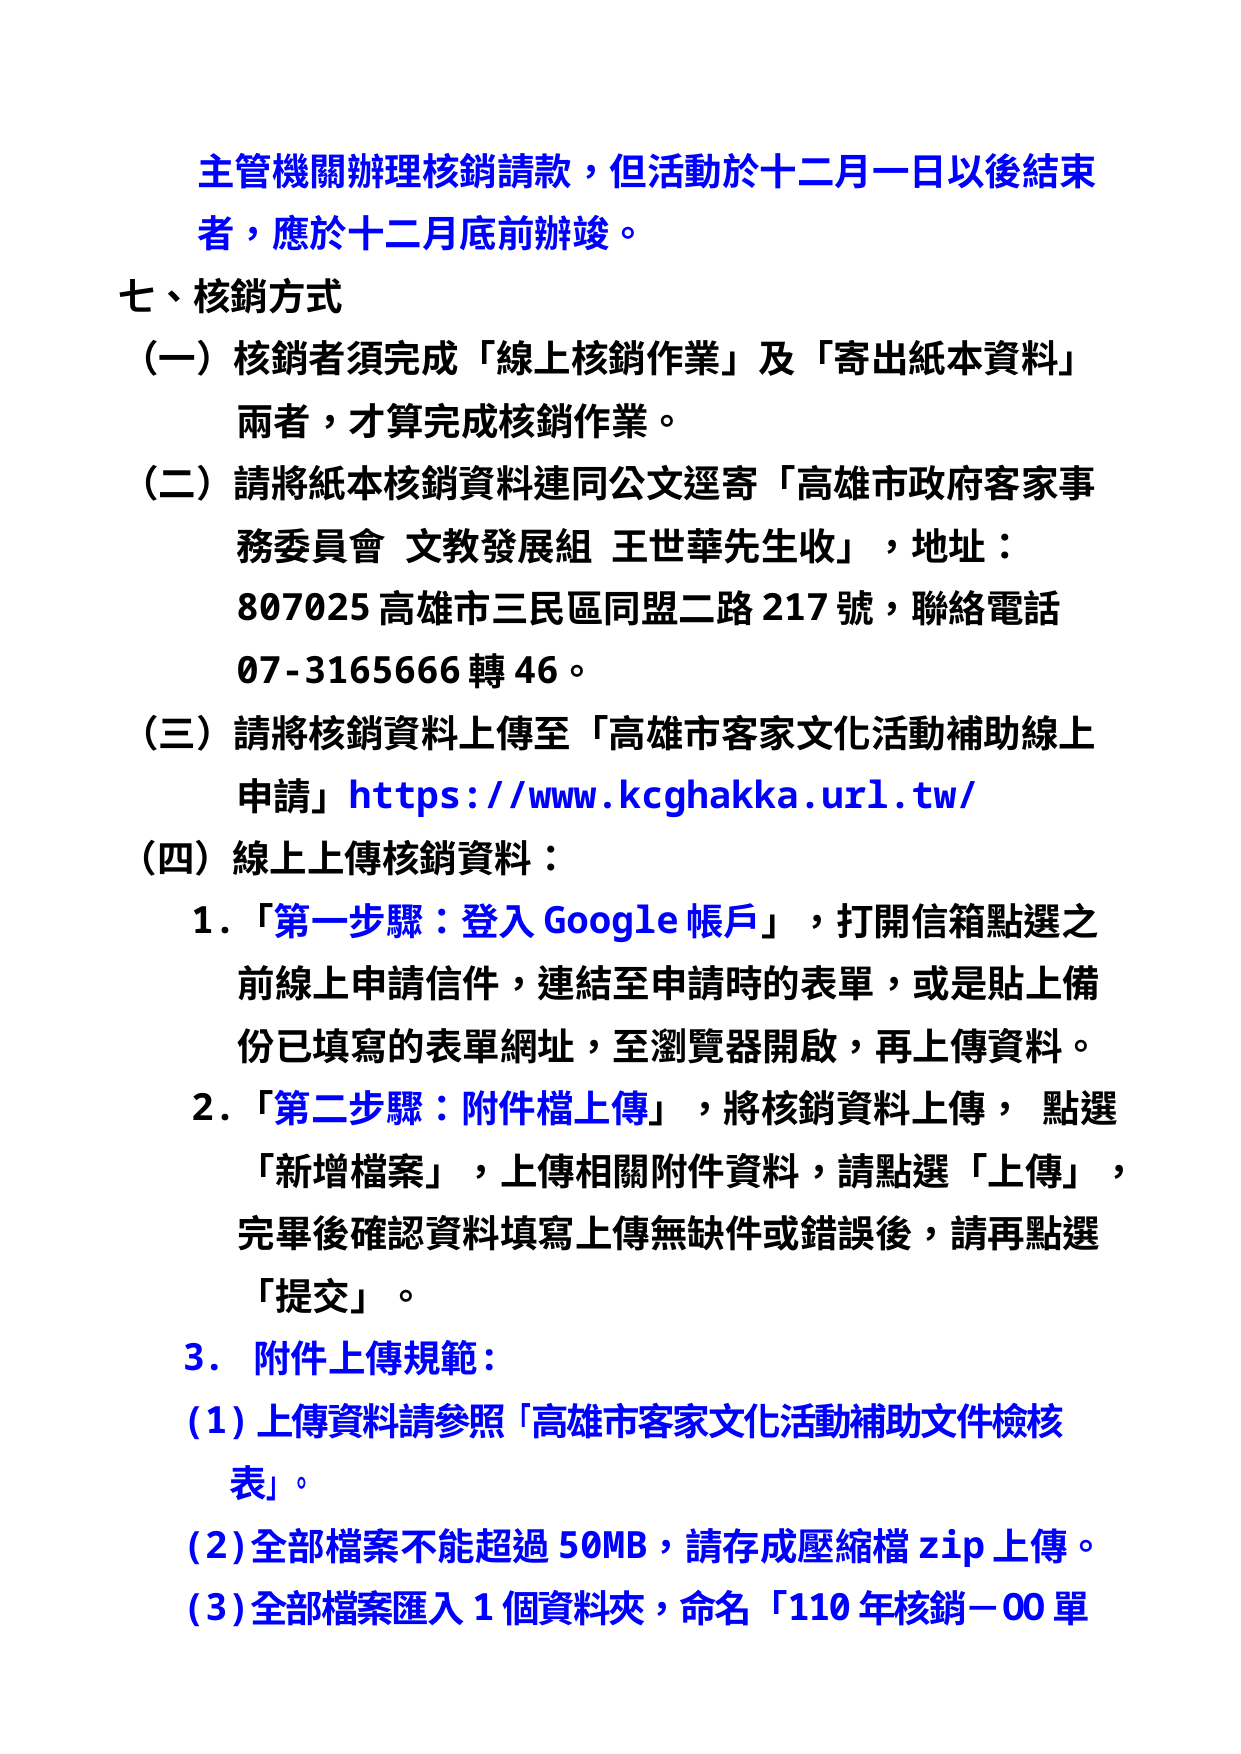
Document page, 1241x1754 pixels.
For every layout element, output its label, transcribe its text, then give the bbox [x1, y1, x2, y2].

text （一）核銷者須完成「線上核銷作業」及「寄出紙本資料」兩者，才算完成核銷作業。 [121, 314, 1122, 439]
text 3. 附件上傳規範: [182, 1314, 1122, 1377]
text 七、核銷方式 [118, 252, 1122, 314]
text 1.「第一步驟：登入Google帳戶」，打開信箱點選之前線上申請信件，連結至申請時的表單，或是貼上備份已填寫的表單網址，至瀏覽器開啟，再上傳資料。 [191, 877, 1122, 1064]
text （二）請將紙本核銷資料連同公文逕寄「高雄市政府客家事務委員會 文教發展組 王世華先生收」，地址：807025高雄市三民區同盟二路217號，聯絡電話07-3165666轉46。 [121, 439, 1122, 689]
text (3)全部檔案匯入1個資料夾，命名「110年核銷－OO單 [182, 1564, 1122, 1627]
text （四）線上上傳核銷資料： [119, 814, 1122, 877]
text 2.「第二步驟：附件檔上傳」，將核銷資料上傳， 點選「新增檔案」，上傳相關附件資料，請點選「上傳」，完畢後確認資料填寫上傳無缺件或錯誤後，請再點選「提交」。 [191, 1064, 1122, 1314]
text （三）請將核銷資料上傳至「高雄市客家文化活動補助線上申請」https://www.kcghakka.url.tw/ [121, 689, 1122, 814]
text (1) 上傳資料請參照「高雄市客家文化活動補助文件檢核表」。 [182, 1377, 1122, 1502]
text (2)全部檔案不能超過50MB，請存成壓縮檔zip上傳。 [182, 1502, 1122, 1564]
text 主管機關辦理核銷請款，但活動於十二月一日以後結束者，應於十二月底前辦竣。 [122, 127, 1122, 252]
